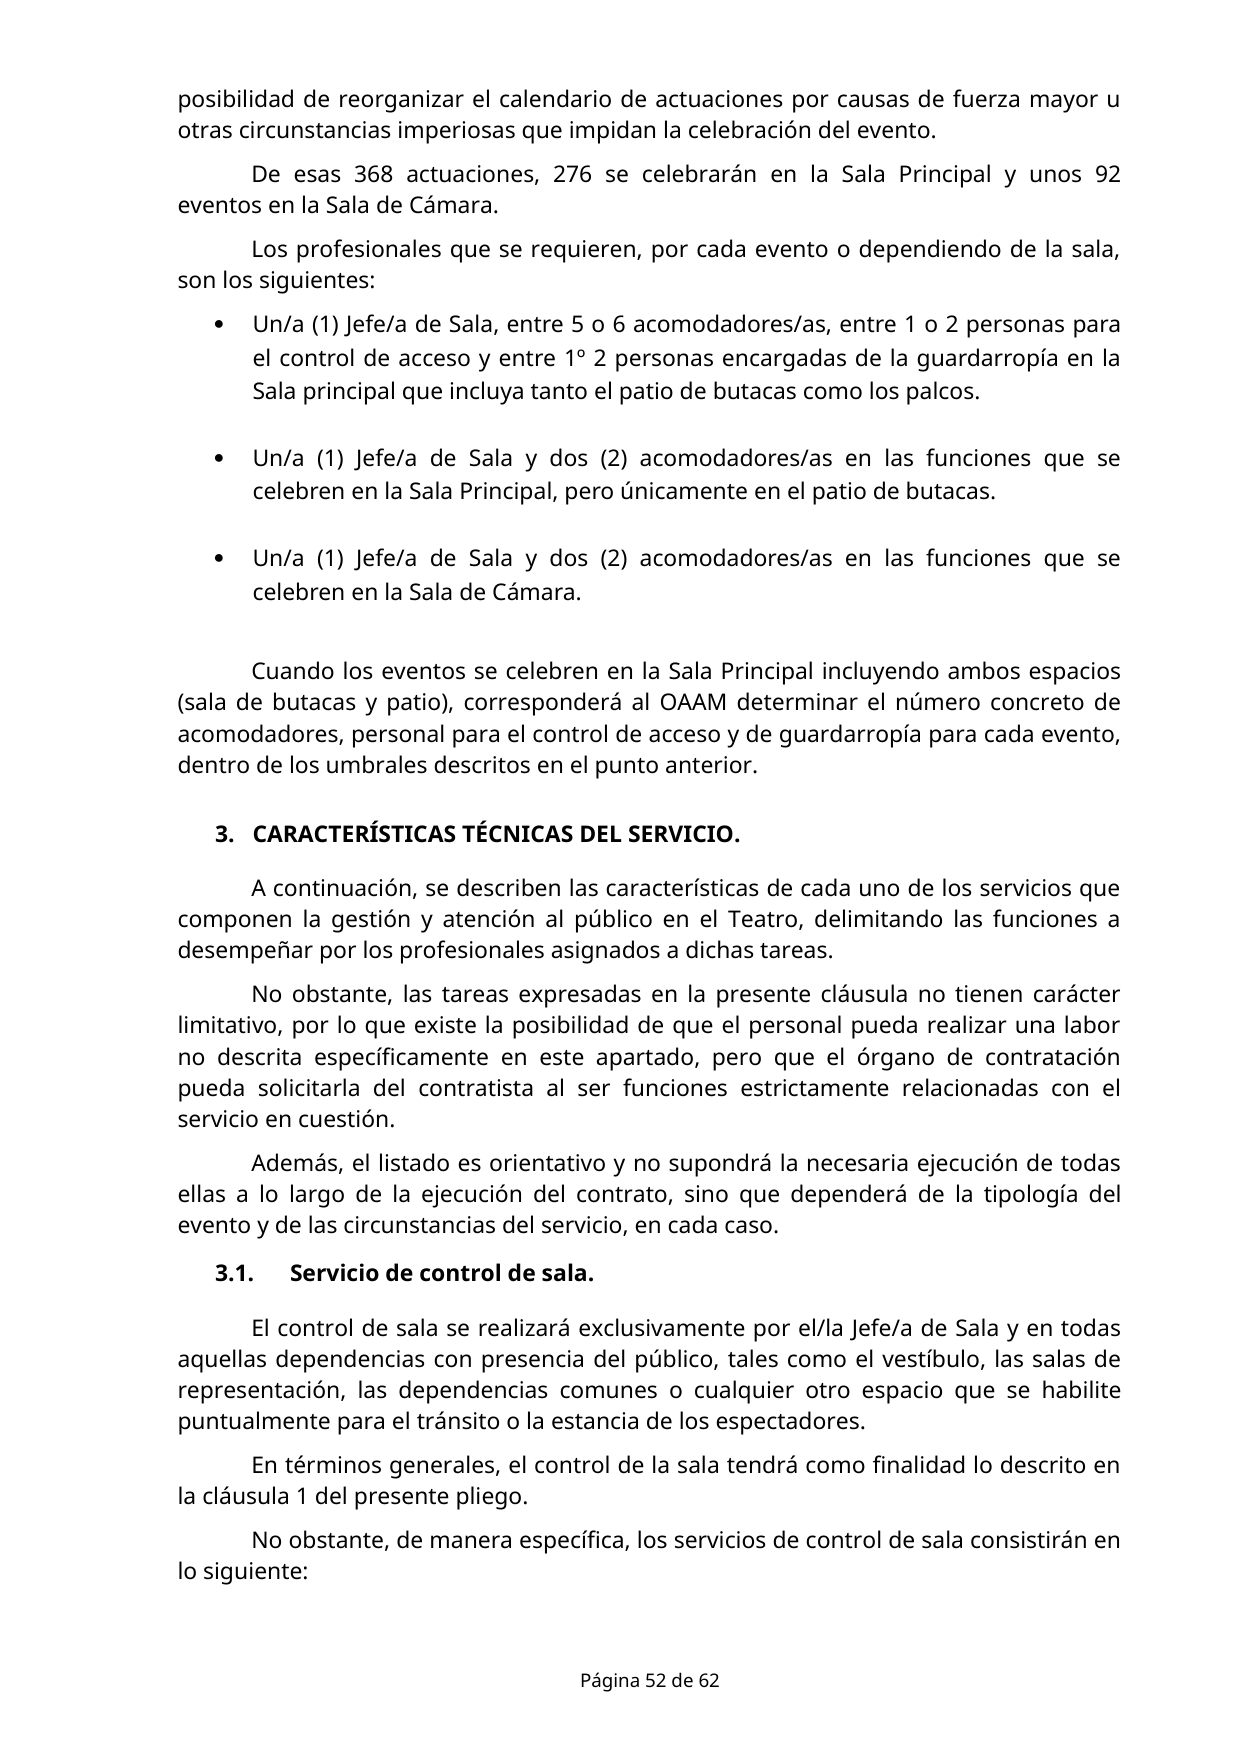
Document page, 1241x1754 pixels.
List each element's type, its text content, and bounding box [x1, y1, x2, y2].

text El control de sala se realizará exclusivamente por el/la Jefe/a de Sala y en todas aquellas dependencias con presencia del público, tales como el vestíbulo, las salas de representación, las dependencias comunes o cualquier otro espacio que se habilite puntualmente para el tránsito o la estancia de los espectadores. [177, 1311, 1122, 1436]
list Un/a (1) Jefe/a de Sala, entre 5 o 6 acomodadores/as, entre 1 o 2 personas para el control de acceso y entre 1º 2 personas encargadas de la guardarropía en la Sala principal que incluya tanto el patio de butacas como los palcos. [215, 308, 1122, 406]
text Además, el listado es orientativo y no supondrá la necesaria ejecución de todas ellas a lo largo de la ejecución del contrato, sino que dependerá de la tipología del evento y de las circunstancias del servicio, en cada caso. [177, 1147, 1122, 1241]
list Servicio de control de sala. [215, 1257, 1122, 1288]
text Cuando los eventos se celebren en la Sala Principal incluyendo ambos espacios (sala de butacas y patio), corresponderá al OAAM determinar el número concreto de acomodadores, personal para el control de acceso y de guardarropía para cada evento, dentro de los umbrales descritos en el punto anterior. [177, 655, 1122, 780]
list Un/a (1) Jefe/a de Sala y dos (2) acomodadores/as en las funciones que se celebren en la Sala de Cámara. [215, 542, 1122, 607]
text posibilidad de reorganizar el calendario de actuaciones por causas de fuerza mayor u otras circunstancias imperiosas que impidan la celebración del evento. [177, 83, 1122, 146]
text De esas 368 actuaciones, 276 se celebrarán en la Sala Principal y unos 92 eventos en la Sala de Cámara. [177, 158, 1122, 221]
text A continuación, se describen las características de cada uno de los servicios que componen la gestión y atención al público en el Teatro, delimitando las funciones a desempeñar por los profesionales asignados a dichas tareas. [177, 872, 1122, 966]
list Un/a (1) Jefe/a de Sala y dos (2) acomodadores/as en las funciones que se celebren en la Sala Principal, pero únicamente en el patio de butacas. [215, 442, 1122, 507]
text No obstante, de manera específica, los servicios de control de sala consistirán en lo siguiente: [177, 1524, 1122, 1586]
text En términos generales, el control de la sala tendrá como finalidad lo descrito en la cláusula 1 del presente pliego. [177, 1449, 1122, 1511]
list CARACTERÍSTICAS TÉCNICAS DEL SERVICIO. [215, 817, 1122, 849]
text Los profesionales que se requieren, por cada evento o dependiendo de la sala, son los siguientes: [177, 233, 1122, 296]
text No obstante, las tareas expresadas en la presente cláusula no tienen carácter limitativo, por lo que existe la posibilidad de que el personal pueda realizar una labor no descrita específicamente en este apartado, pero que el órgano de contratación pueda solicitarla del contratista al ser funciones estrictamente relacionadas con el servicio en cuestión. [177, 978, 1122, 1134]
